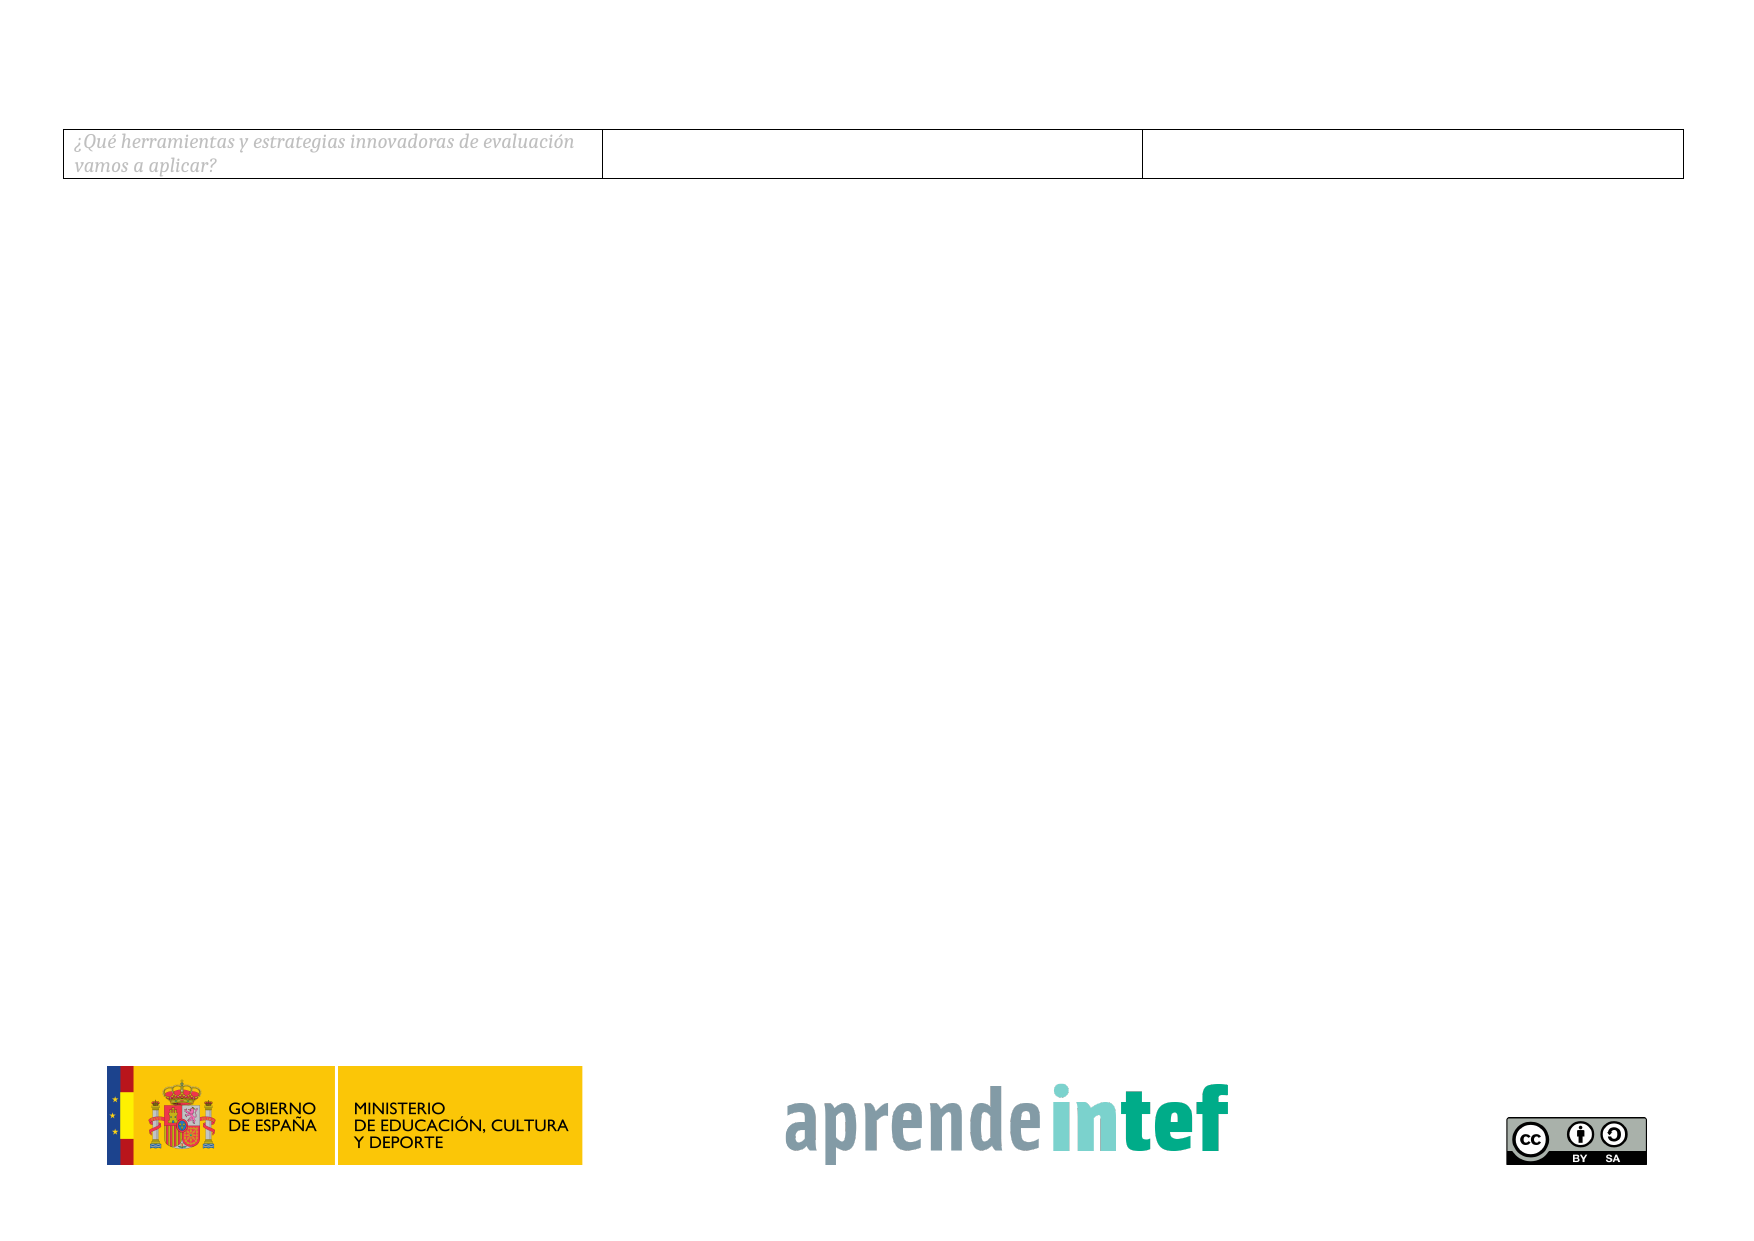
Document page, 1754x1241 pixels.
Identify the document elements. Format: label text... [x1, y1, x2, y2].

table_cell [603, 130, 1142, 178]
picture [107, 1066, 583, 1165]
table_cell ¿Qué herramientas y estrategias innovadoras de evaluación vamos a aplicar? [64, 130, 602, 178]
picture [1506, 1117, 1647, 1165]
table_cell AGRUPAMIENTOS/ORGANIZACIÓN Individual Parejas Pequeño grupo Gran grupo Grupo clase ¿Cómo se va a agrupar el alumnado? ¿Cómo vamos a organizar el aula? [1143, 130, 1683, 178]
picture [783, 1078, 1228, 1165]
